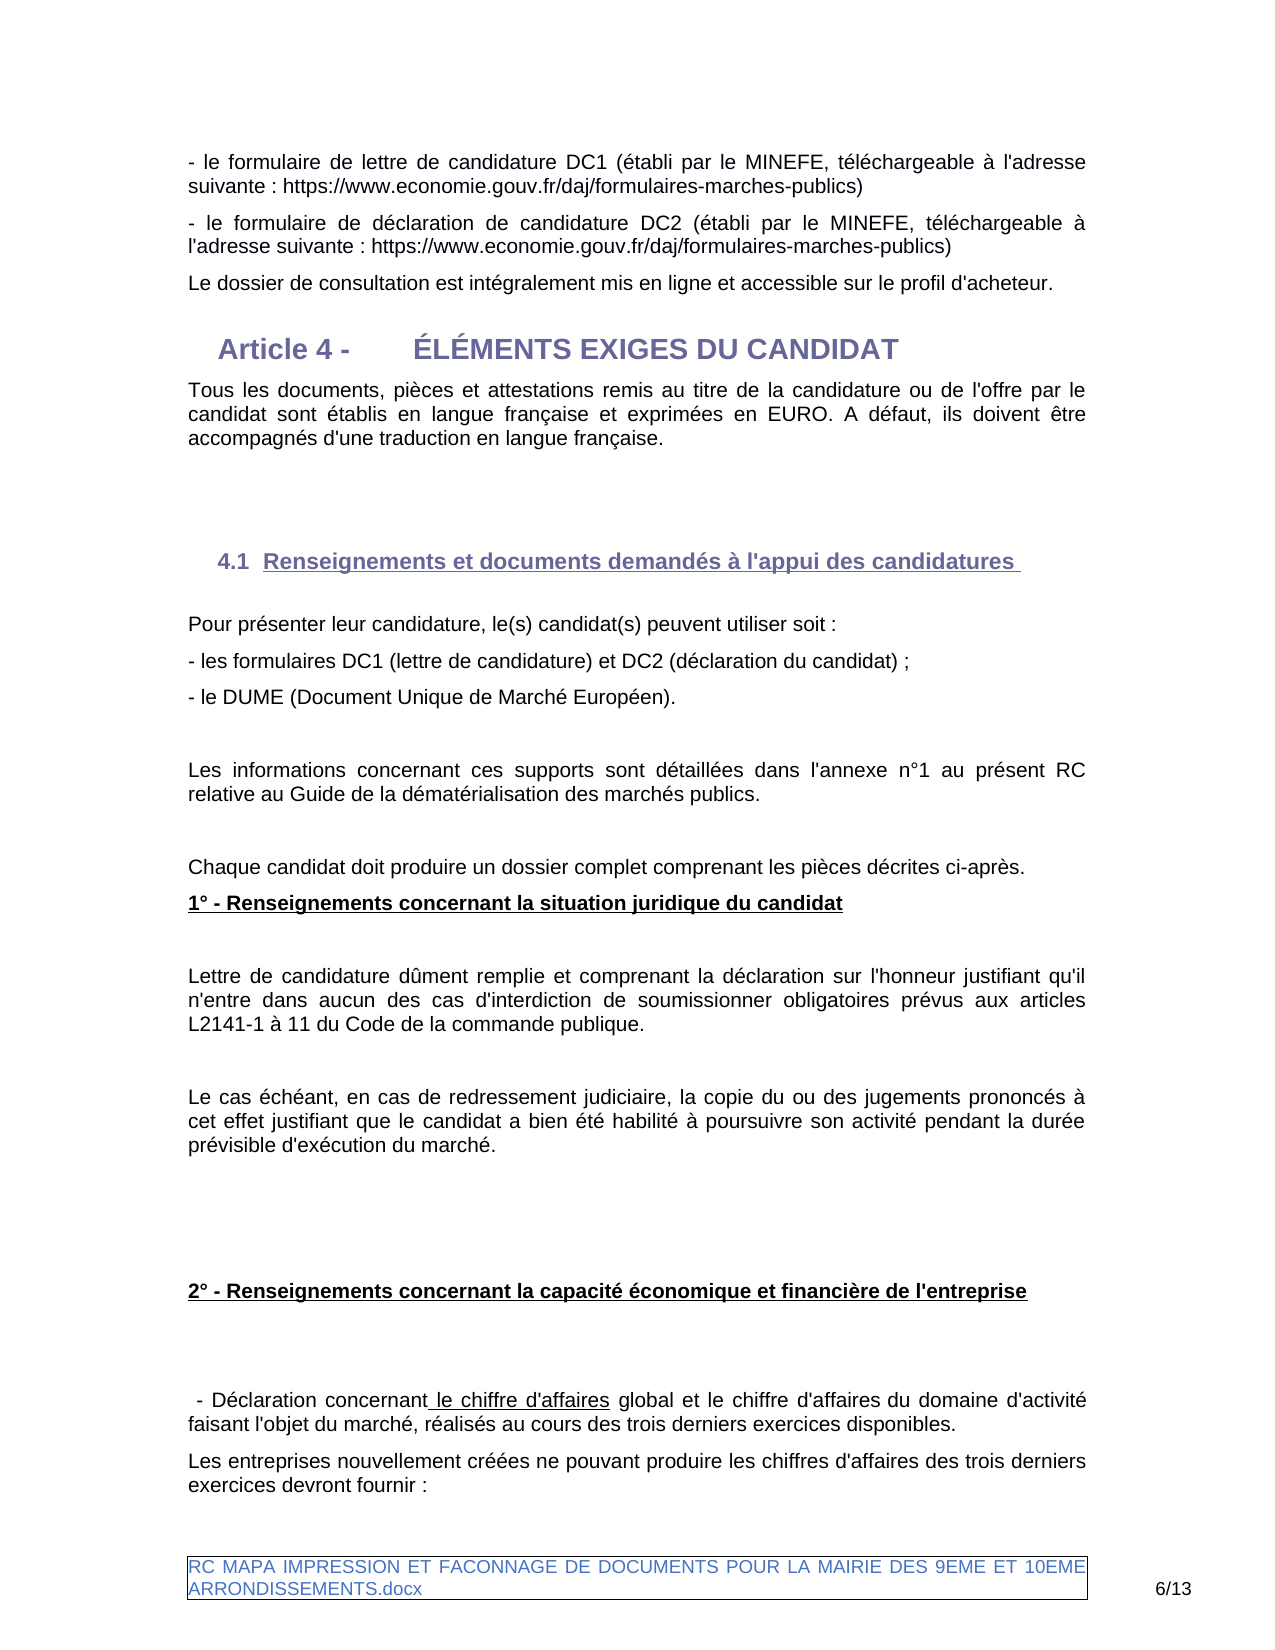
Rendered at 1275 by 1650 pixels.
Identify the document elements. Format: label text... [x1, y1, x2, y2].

text 1° - Renseignements concernant la situation juridique du candidat [188, 891, 1087, 915]
text Le dossier de consultation est intégralement mis en ligne et accessible sur le profil d'acheteur. [188, 271, 1087, 295]
subtitle ÉLÉMENTS EXIGES DU CANDIDAT [188, 332, 1087, 366]
text 2° - Renseignements concernant la capacité économique et financière de l'entreprise [188, 1279, 1087, 1303]
text Pour présenter leur candidature, le(s) candidat(s) peuvent utiliser soit : [188, 612, 1087, 636]
text Les entreprises nouvellement créées ne pouvant produire les chiffres d'affaires des trois derniers exercices devront fournir : [188, 1448, 1087, 1496]
text Lettre de candidature dûment remplie et comprenant la déclaration sur l'honneur justifiant qu'il n'entre dans aucun des cas d'interdiction de soumissionner obligatoires prévus aux articles L2141-1 à 11 du Code de la commande publique. [188, 964, 1087, 1036]
text - Déclaration concernant le chiffre d'affaires global et le chiffre d'affaires du domaine d'activité faisant l'objet du marché, réalisés au cours des trois derniers exercices disponibles. [188, 1388, 1087, 1436]
text Tous les documents, pièces et attestations remis au titre de la candidature ou de l'offre par le candidat sont établis en langue française et exprimées en EURO. A défaut, ils doivent être accompagnés d'une traduction en langue française. [188, 378, 1087, 450]
subtitle Renseignements et documents demandés à l'appui des candidatures [188, 548, 1087, 574]
text Le cas échéant, en cas de redressement judiciaire, la copie du ou des jugements prononcés à cet effet justifiant que le candidat a bien été habilité à poursuivre son activité pendant la durée prévisible d'exécution du marché. [188, 1085, 1087, 1157]
text - les formulaires DC1 (lettre de candidature) et DC2 (déclaration du candidat) ; [188, 648, 1087, 672]
text - le DUME (Document Unique de Marché Européen). [188, 685, 1087, 709]
text Les informations concernant ces supports sont détaillées dans l'annexe n°1 au présent RC relative au Guide de la dématérialisation des marchés publics. [188, 758, 1087, 806]
text Chaque candidat doit produire un dossier complet comprenant les pièces décrites ci-après. [188, 855, 1087, 879]
text - le formulaire de déclaration de candidature DC2 (établi par le MINEFE, téléchargeable à l'adresse suivante : https://www.economie.gouv.fr/daj/formulaires-marches-publics) [188, 210, 1087, 258]
text - le formulaire de lettre de candidature DC1 (établi par le MINEFE, téléchargeable à l'adresse suivante : https://www.economie.gouv.fr/daj/formulaires-marches-publics) [188, 150, 1087, 198]
